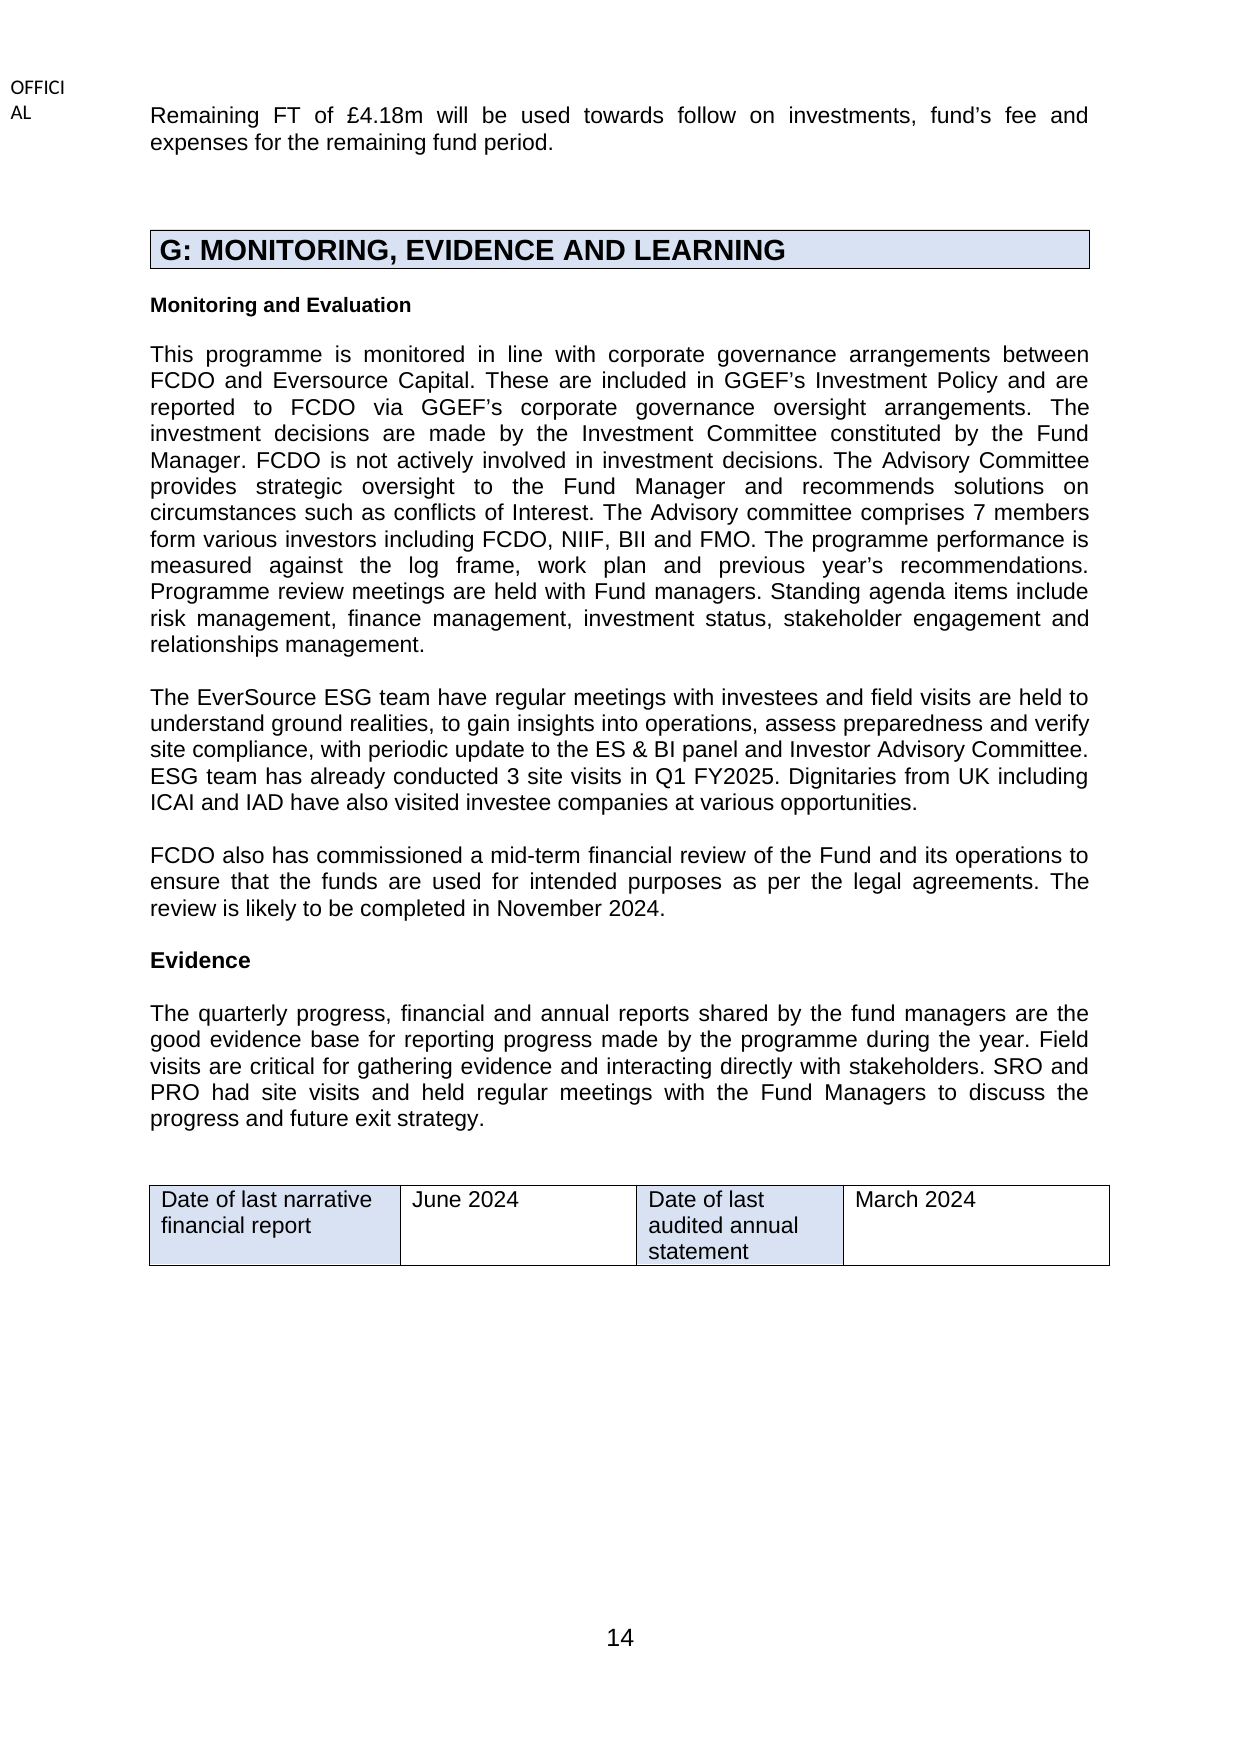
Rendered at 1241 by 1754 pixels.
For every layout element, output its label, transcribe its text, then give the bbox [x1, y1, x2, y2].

table_header March 2024 [844, 1186, 1109, 1264]
text Remaining FT of £4.18m will be used towards follow on investments, fund’s fee and expenses for the remaining fund period. [150, 102, 1090, 155]
text The EverSource ESG team have regular meetings with investees and field visits are held to understand ground realities, to gain insights into operations, assess preparedness and verify site compliance, with periodic update to the ES & BI panel and Investor Advisory Committee. ESG team has already conducted 3 site visits in Q1 FY2025. Dignitaries from UK including ICAI and IAD have also visited investee companies at various opportunities. [150, 684, 1090, 816]
table_header Date of last narrative financial report [150, 1186, 400, 1264]
text Monitoring and Evaluation [150, 293, 1090, 317]
text This programme is monitored in line with corporate governance arrangements between FCDO and Eversource Capital. These are included in GGEF’s Investment Policy and are reported to FCDO via GGEF’s corporate governance oversight arrangements. The investment decisions are made by the Investment Committee constituted by the Fund Manager. FCDO is not actively involved in investment decisions. The Advisory Committee provides strategic oversight to the Fund Manager and recommends solutions on circumstances such as conflicts of Interest. The Advisory committee comprises 7 members form various investors including FCDO, NIIF, BII and FMO. The programme performance is measured against the log frame, work plan and previous year’s recommendations. Programme review meetings are held with Fund managers. Standing agenda items include risk management, finance management, investment status, stakeholder engagement and relationships management. [150, 341, 1090, 657]
table_header June 2024 [401, 1186, 636, 1264]
text Evidence [150, 947, 1090, 974]
text FCDO also has commissioned a mid-term financial review of the Fund and its operations to ensure that the funds are used for intended purposes as per the legal agreements. The review is likely to be completed in November 2024. [150, 842, 1090, 921]
text The quarterly progress, financial and annual reports shared by the fund managers are the good evidence base for reporting progress made by the programme during the year. Field visits are critical for gathering evidence and interacting directly with stakeholders. SRO and PRO had site visits and held regular meetings with the Fund Managers to discuss the progress and future exit strategy. [150, 1000, 1090, 1132]
table_header Date of last audited annual statement [637, 1186, 843, 1264]
text G: MONITORING, EVIDENCE AND LEARNING [151, 231, 1089, 268]
